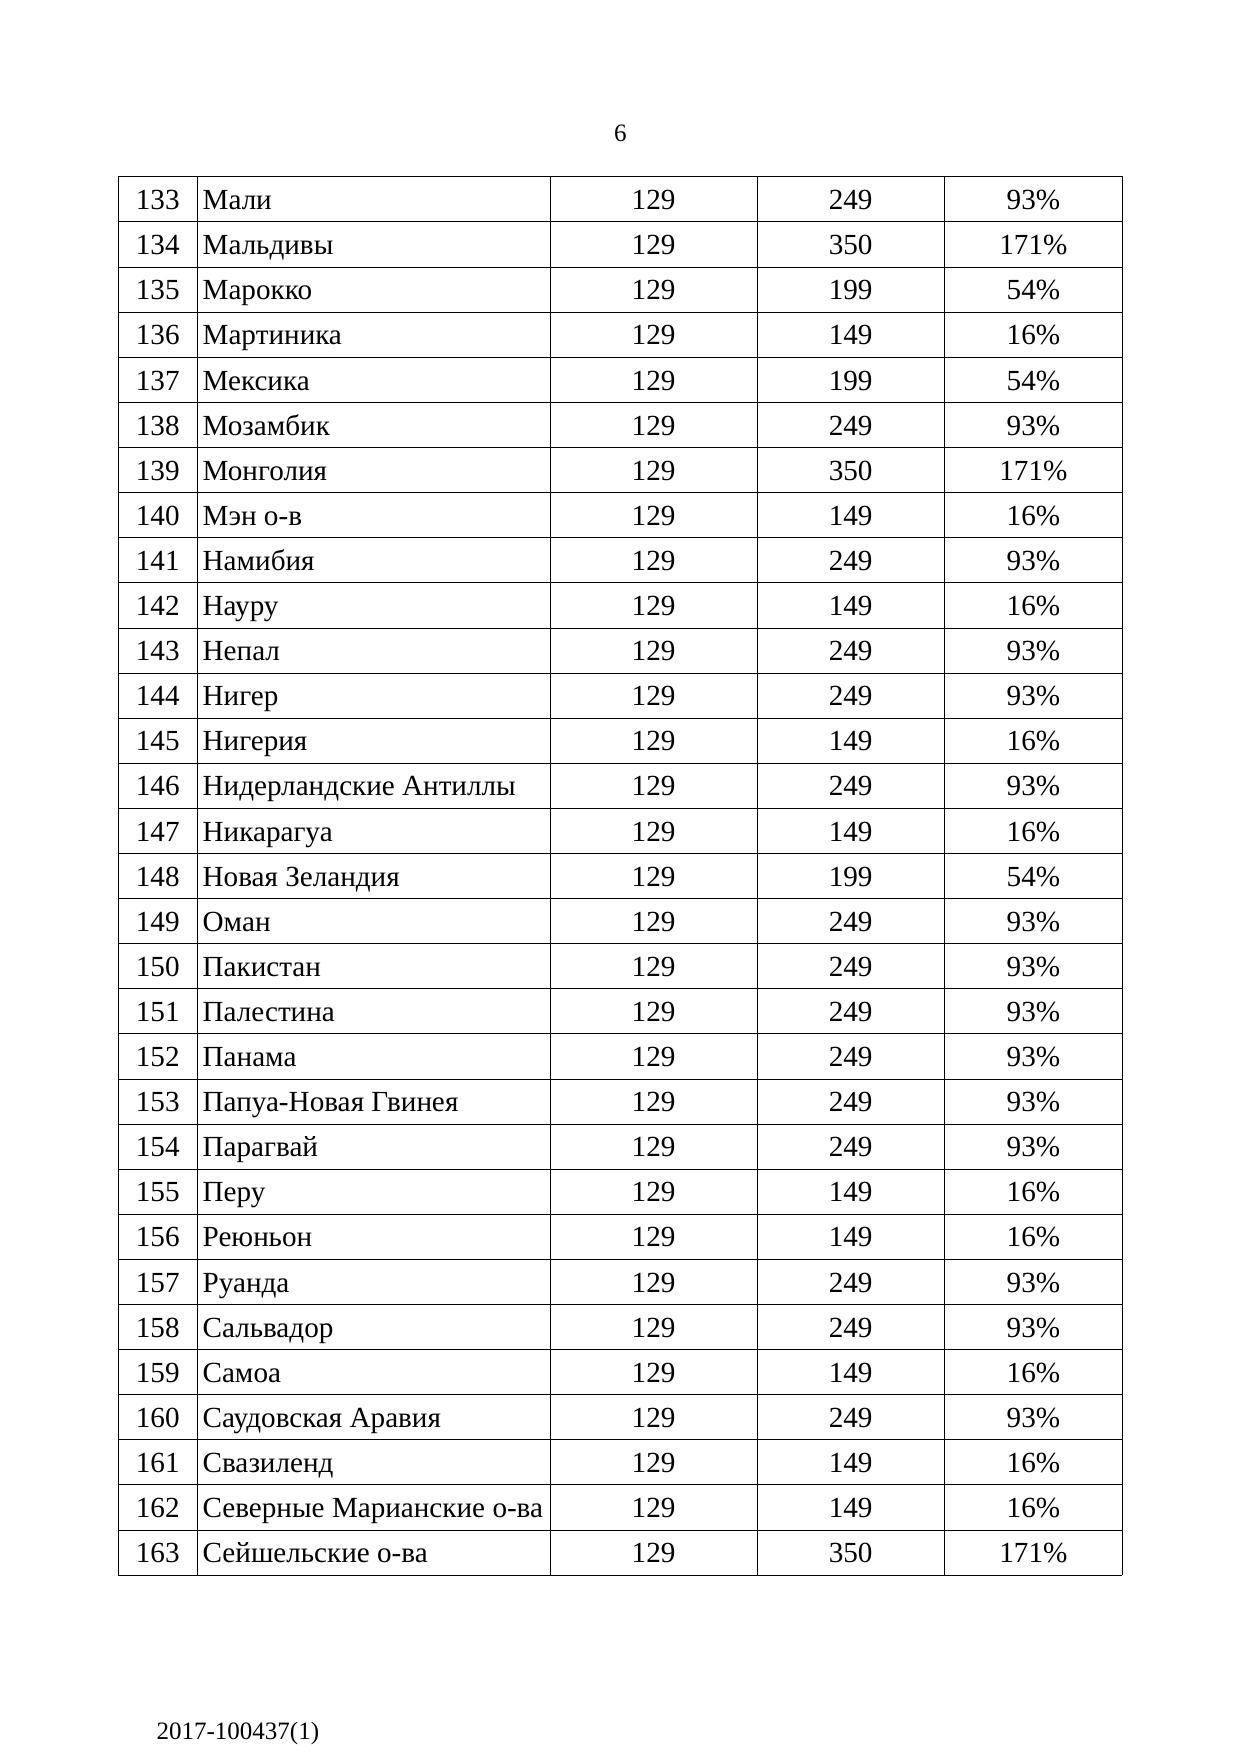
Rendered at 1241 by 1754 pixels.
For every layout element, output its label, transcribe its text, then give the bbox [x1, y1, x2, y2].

table_cell 152 [119, 1034, 197, 1078]
table_cell 148 [119, 854, 197, 898]
table_cell 16% [945, 1350, 1122, 1394]
table_cell 161 [119, 1440, 197, 1484]
table_cell 151 [119, 989, 197, 1033]
table_cell Панама [198, 1034, 550, 1078]
table_cell 93% [945, 403, 1122, 447]
table_cell 93% [945, 1080, 1122, 1123]
table_cell 129 [551, 268, 757, 312]
table_cell 133 [119, 177, 197, 221]
table_cell 93% [945, 629, 1122, 672]
table_cell 129 [551, 538, 757, 582]
table_cell 249 [758, 629, 944, 672]
table_cell Сейшельские о-ва [198, 1531, 550, 1574]
table_cell 350 [758, 1531, 944, 1574]
table_cell 249 [758, 1125, 944, 1169]
table_cell 16% [945, 809, 1122, 853]
table_cell 140 [119, 493, 197, 537]
table_cell 249 [758, 1395, 944, 1439]
table_cell Никарагуа [198, 809, 550, 853]
table_cell 199 [758, 358, 944, 402]
table_cell 350 [758, 448, 944, 492]
table_cell 158 [119, 1305, 197, 1349]
table_cell Непал [198, 629, 550, 672]
table_cell Саудовская Аравия [198, 1395, 550, 1439]
table_cell 149 [758, 583, 944, 627]
table_cell 249 [758, 764, 944, 808]
table_cell 129 [551, 403, 757, 447]
table_cell 129 [551, 583, 757, 627]
table_cell 54% [945, 854, 1122, 898]
table_cell 143 [119, 629, 197, 672]
table_cell Намибия [198, 538, 550, 582]
table_cell 129 [551, 1485, 757, 1529]
table_cell Реюньон [198, 1215, 550, 1259]
table_cell 149 [758, 1215, 944, 1259]
table_cell 153 [119, 1080, 197, 1123]
table_cell 135 [119, 268, 197, 312]
table_cell 149 [758, 719, 944, 763]
table_cell 93% [945, 764, 1122, 808]
table_cell 16% [945, 583, 1122, 627]
table_cell 93% [945, 1395, 1122, 1439]
table_cell 129 [551, 177, 757, 221]
table_cell 16% [945, 313, 1122, 357]
table_cell 249 [758, 538, 944, 582]
table_cell Палестина [198, 989, 550, 1033]
table_cell Северные Марианские о-ва [198, 1485, 550, 1529]
table_cell Мозамбик [198, 403, 550, 447]
table_cell 137 [119, 358, 197, 402]
table_cell 249 [758, 403, 944, 447]
table_cell 147 [119, 809, 197, 853]
table_cell Пакистан [198, 944, 550, 988]
table_cell 93% [945, 1260, 1122, 1304]
table_cell 160 [119, 1395, 197, 1439]
table_cell 249 [758, 1034, 944, 1078]
table_cell Парагвай [198, 1125, 550, 1169]
table_cell 129 [551, 1440, 757, 1484]
table_cell 199 [758, 268, 944, 312]
table_cell Мартиника [198, 313, 550, 357]
table_cell 136 [119, 313, 197, 357]
table_cell 129 [551, 1350, 757, 1394]
table_cell 129 [551, 854, 757, 898]
table_cell 54% [945, 268, 1122, 312]
table_cell 162 [119, 1485, 197, 1529]
table_cell 149 [119, 899, 197, 943]
table_cell 157 [119, 1260, 197, 1304]
table_cell 150 [119, 944, 197, 988]
table_cell Самоа [198, 1350, 550, 1394]
table_cell 249 [758, 944, 944, 988]
table_cell 134 [119, 222, 197, 267]
table_cell 142 [119, 583, 197, 627]
table_cell Нидерландские Антиллы [198, 764, 550, 808]
table_cell 16% [945, 1215, 1122, 1259]
table_cell 149 [758, 809, 944, 853]
table_cell 129 [551, 1170, 757, 1214]
table_cell Нигер [198, 674, 550, 718]
table_cell 93% [945, 944, 1122, 988]
table_cell 129 [551, 989, 757, 1033]
table_cell 171% [945, 222, 1122, 267]
table_cell 163 [119, 1531, 197, 1574]
table_cell Сальвадор [198, 1305, 550, 1349]
table_cell 149 [758, 313, 944, 357]
table_cell 93% [945, 1125, 1122, 1169]
table_cell 350 [758, 222, 944, 267]
table_cell 146 [119, 764, 197, 808]
table_cell 129 [551, 1260, 757, 1304]
table_cell 138 [119, 403, 197, 447]
table_cell 149 [758, 493, 944, 537]
table_cell 129 [551, 944, 757, 988]
table_cell 93% [945, 1034, 1122, 1078]
table_cell Перу [198, 1170, 550, 1214]
table_cell 129 [551, 719, 757, 763]
table_cell 149 [758, 1350, 944, 1394]
table_cell 144 [119, 674, 197, 718]
table_cell 54% [945, 358, 1122, 402]
table_cell 129 [551, 358, 757, 402]
table_cell 249 [758, 989, 944, 1033]
table_cell Нигерия [198, 719, 550, 763]
table_cell Руанда [198, 1260, 550, 1304]
table_cell 16% [945, 719, 1122, 763]
table_cell 149 [758, 1440, 944, 1484]
table_cell 129 [551, 313, 757, 357]
table_cell Мэн о-в [198, 493, 550, 537]
table_cell 129 [551, 629, 757, 672]
table_cell Науру [198, 583, 550, 627]
table_cell 16% [945, 1485, 1122, 1529]
table_cell 129 [551, 1125, 757, 1169]
table_cell 129 [551, 1034, 757, 1078]
table_cell 249 [758, 1305, 944, 1349]
table_cell Мали [198, 177, 550, 221]
table_cell 155 [119, 1170, 197, 1214]
table_cell 16% [945, 1440, 1122, 1484]
table_cell Марокко [198, 268, 550, 312]
table_cell 129 [551, 493, 757, 537]
table_cell 129 [551, 448, 757, 492]
table_cell Монголия [198, 448, 550, 492]
table_cell 129 [551, 1080, 757, 1123]
table_cell 249 [758, 1260, 944, 1304]
table_cell 129 [551, 764, 757, 808]
table_cell 171% [945, 1531, 1122, 1574]
table_cell 93% [945, 899, 1122, 943]
table_cell 139 [119, 448, 197, 492]
table_cell 93% [945, 538, 1122, 582]
table_cell 16% [945, 1170, 1122, 1214]
table_cell 93% [945, 177, 1122, 221]
table_cell 93% [945, 1305, 1122, 1349]
table_cell 129 [551, 674, 757, 718]
table_cell 249 [758, 674, 944, 718]
table_cell 93% [945, 674, 1122, 718]
table_cell 249 [758, 899, 944, 943]
table_cell 16% [945, 493, 1122, 537]
table_cell Мексика [198, 358, 550, 402]
table_cell 93% [945, 989, 1122, 1033]
table_cell 129 [551, 1531, 757, 1574]
table_cell Мальдивы [198, 222, 550, 267]
table_cell 129 [551, 899, 757, 943]
table_cell 129 [551, 1395, 757, 1439]
table_cell 159 [119, 1350, 197, 1394]
table_cell 156 [119, 1215, 197, 1259]
table_cell 249 [758, 177, 944, 221]
table_cell Оман [198, 899, 550, 943]
table_cell 171% [945, 448, 1122, 492]
table_cell 141 [119, 538, 197, 582]
table_cell 129 [551, 809, 757, 853]
table_cell 154 [119, 1125, 197, 1169]
table_cell Новая Зеландия [198, 854, 550, 898]
table_cell Папуа-Новая Гвинея [198, 1080, 550, 1123]
table_cell 199 [758, 854, 944, 898]
table_cell Свазиленд [198, 1440, 550, 1484]
table_cell 145 [119, 719, 197, 763]
table_cell 149 [758, 1170, 944, 1214]
table_cell 129 [551, 222, 757, 267]
table_cell 249 [758, 1080, 944, 1123]
table_cell 129 [551, 1215, 757, 1259]
table_cell 129 [551, 1305, 757, 1349]
table_cell 149 [758, 1485, 944, 1529]
